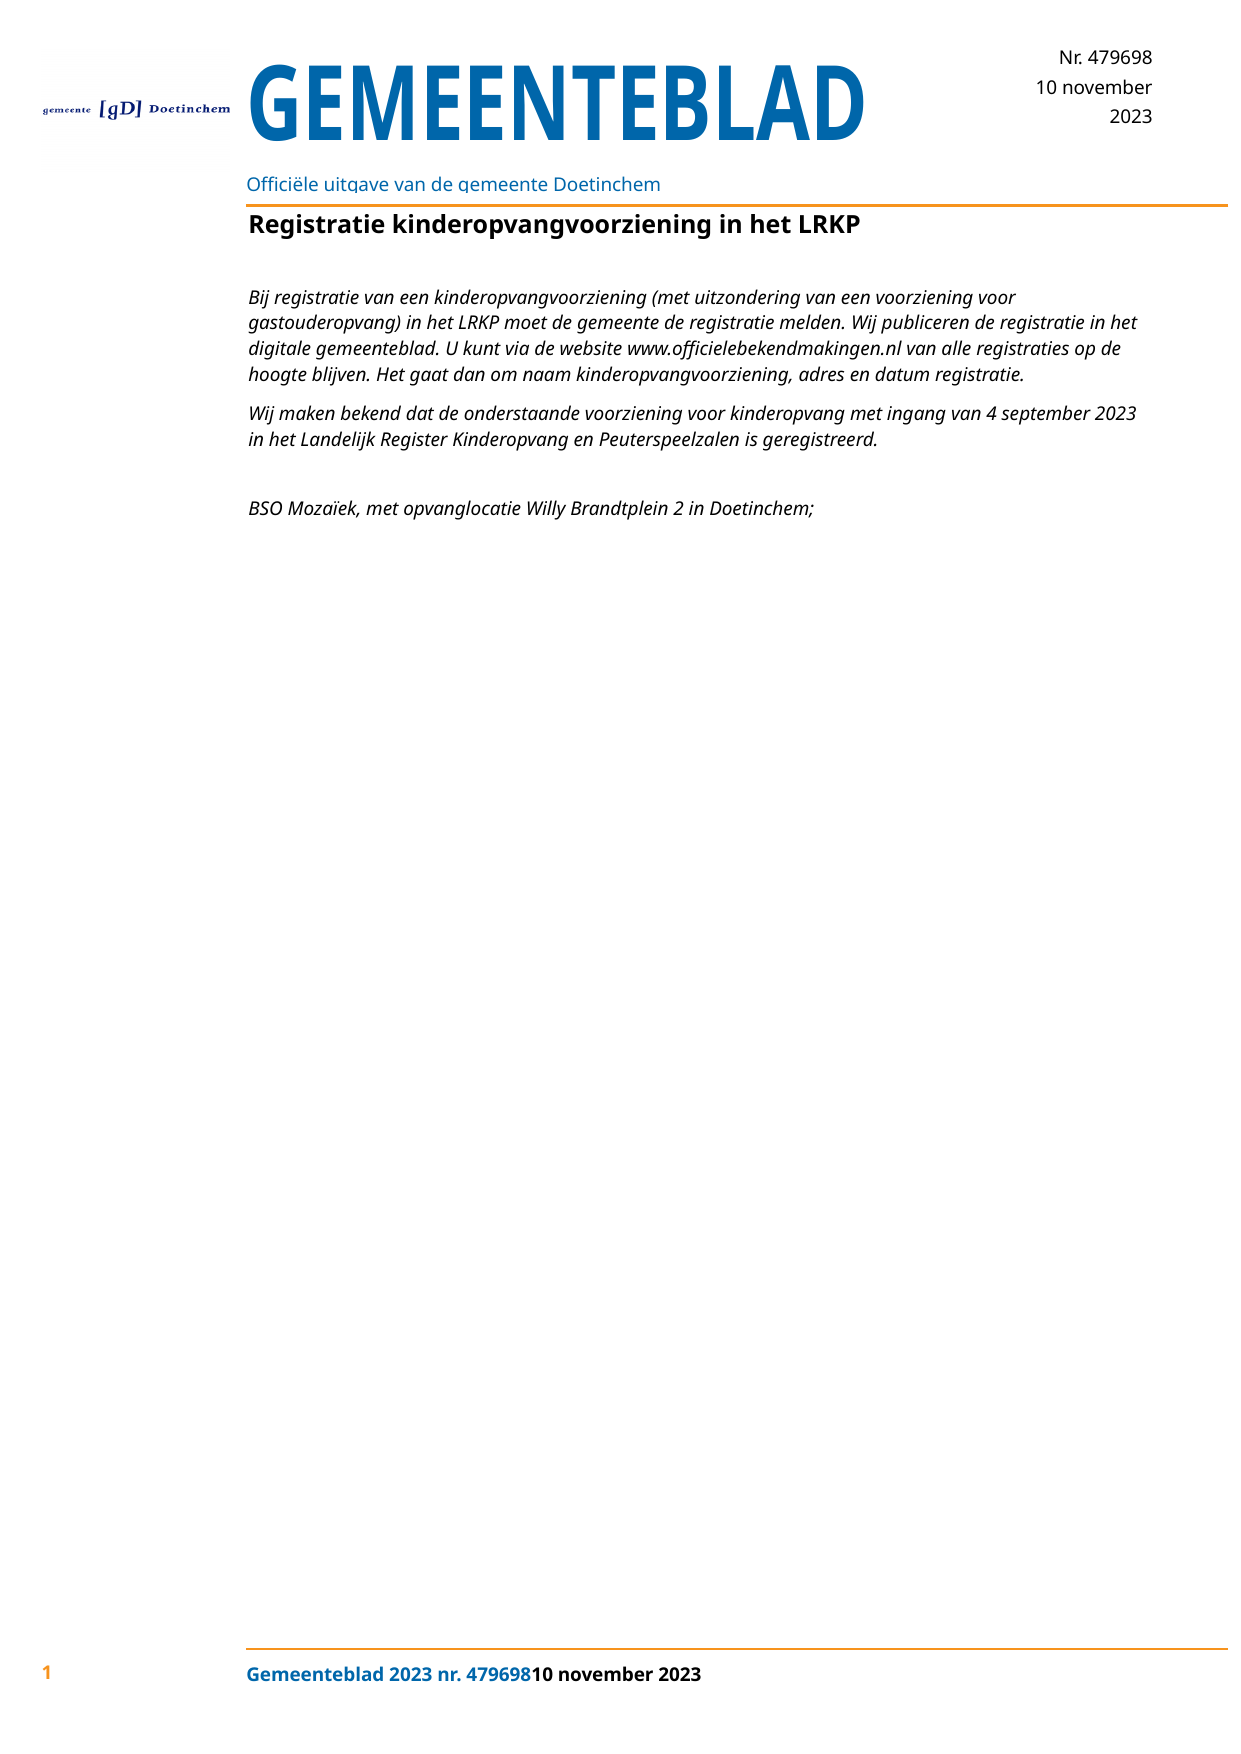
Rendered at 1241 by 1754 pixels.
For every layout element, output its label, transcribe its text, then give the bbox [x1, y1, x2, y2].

text Registratie kinderopvangvoorziening in het LRKP [248, 207, 1152, 241]
text Bij registratie van een kinderopvangvoorziening (met uitzondering van een voorziening voor gastouderopvang) in het LRKP moet de gemeente de registratie melden. Wij publiceren de registratie in het digitale gemeenteblad. U kunt via de website www.officielebekendmakingen.nl van alle registraties op de hoogte blijven. Het gaat dan om naam kinderopvangvoorziening, adres en datum registratie. [248, 284, 1152, 387]
text BSO Mozaïek, met opvanglocatie Willy Brandtplein 2 in Doetinchem; [248, 495, 1152, 521]
picture [41, 47, 231, 172]
text Wij maken bekend dat de onderstaande voorziening voor kinderopvang met ingang van 4 september 2023 in het Landelijk Register Kinderopvang en Peuterspeelzalen is geregistreerd. [248, 400, 1152, 452]
